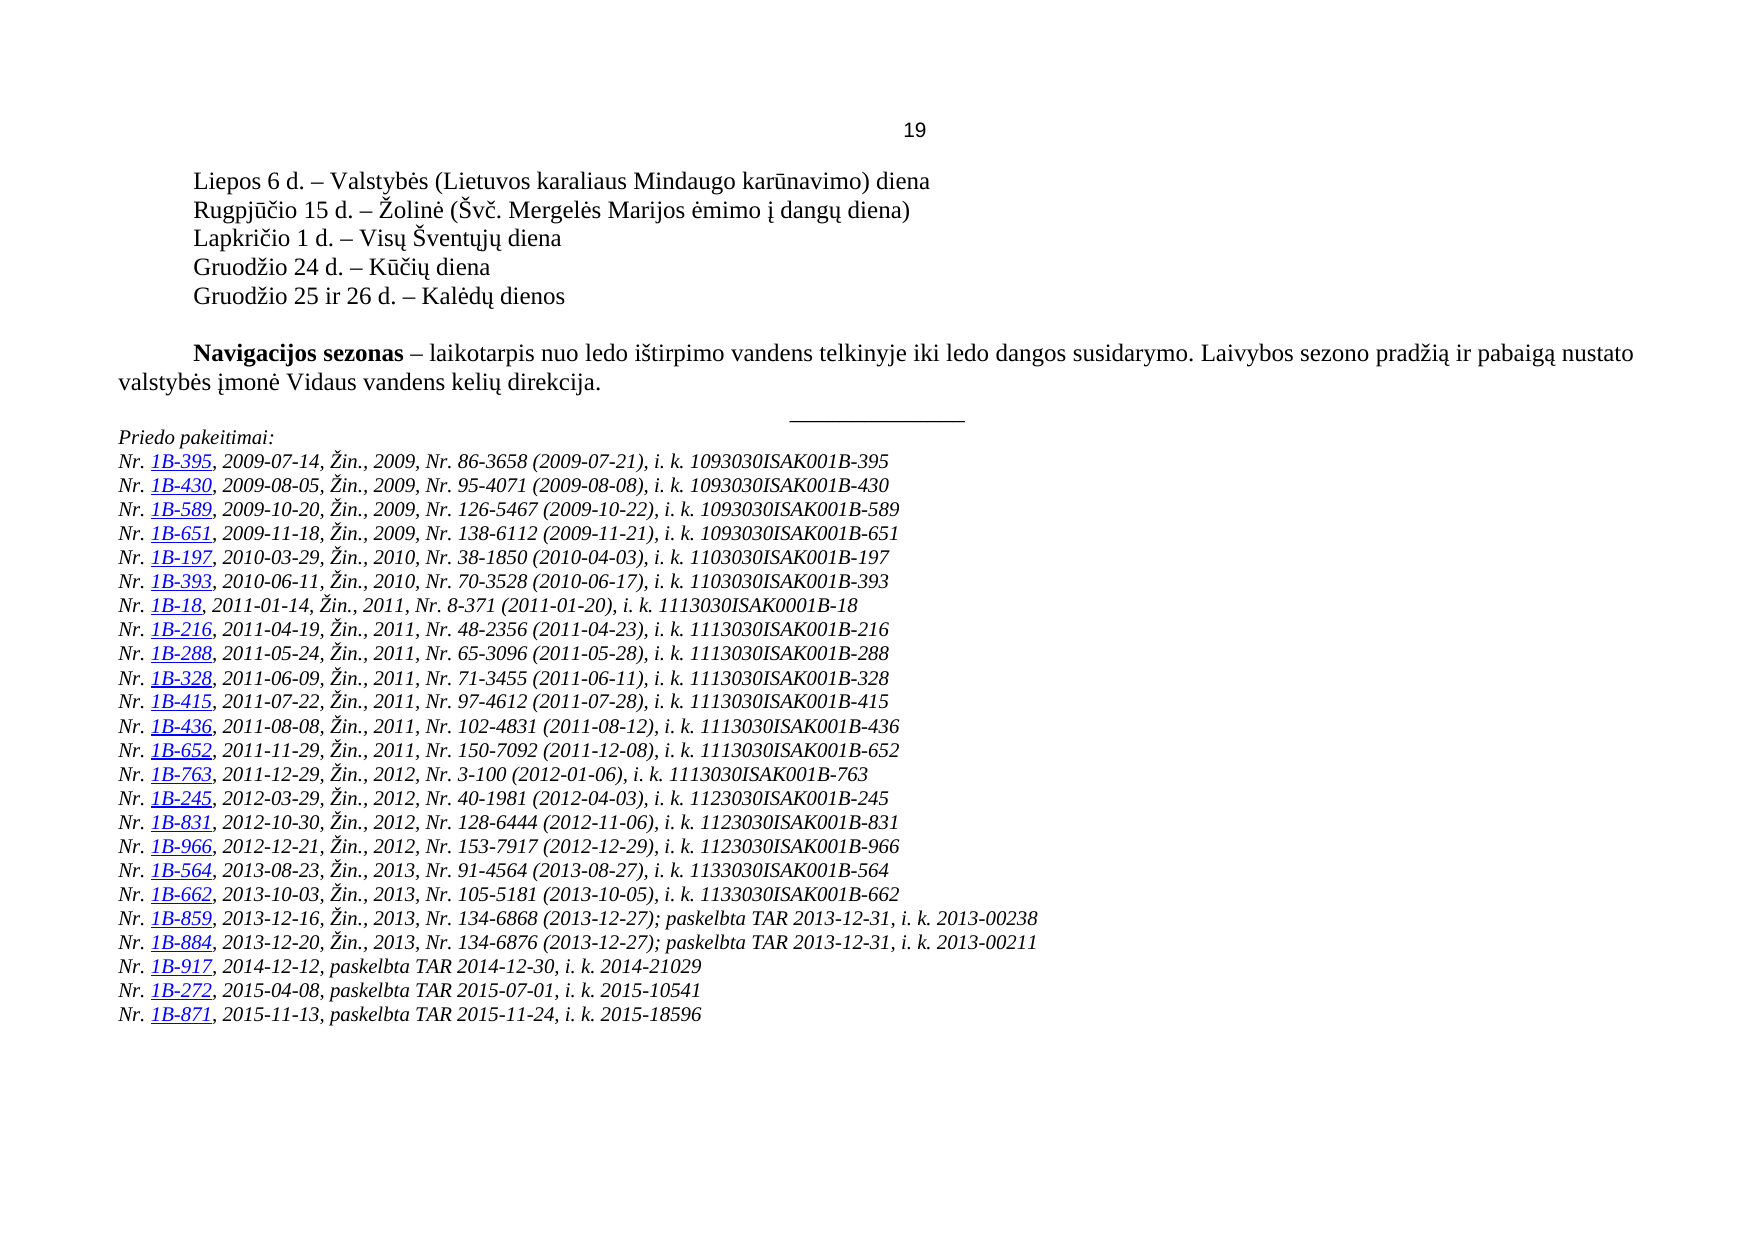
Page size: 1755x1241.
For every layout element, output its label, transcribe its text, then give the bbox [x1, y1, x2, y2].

text Nr. 1B-859, 2013-12-16, Žin., 2013, Nr. 134-6868 (2013-12-27); paskelbta TAR 2013-12-31, i. k. 2013-00238 [118, 906, 1636, 930]
text Nr. 1B-272, 2015-04-08, paskelbta TAR 2015-07-01, i. k. 2015-10541 [118, 978, 1636, 1002]
text Nr. 1B-216, 2011-04-19, Žin., 2011, Nr. 48-2356 (2011-04-23), i. k. 1113030ISAK001B-216 [118, 617, 1636, 641]
text Lapkričio 1 d. – Visų Šventųjų diena [118, 223, 1636, 252]
text Gruodžio 24 d. – Kūčių diena [118, 252, 1636, 281]
text Gruodžio 25 ir 26 d. – Kalėdų dienos [118, 281, 1636, 310]
text Nr. 1B-651, 2009-11-18, Žin., 2009, Nr. 138-6112 (2009-11-21), i. k. 1093030ISAK001B-651 [118, 521, 1636, 545]
text Nr. 1B-589, 2009-10-20, Žin., 2009, Nr. 126-5467 (2009-10-22), i. k. 1093030ISAK001B-589 [118, 497, 1636, 521]
text Rugpjūčio 15 d. – Žolinė (Švč. Mergelės Marijos ėmimo į dangų diena) [118, 195, 1636, 223]
text Nr. 1B-884, 2013-12-20, Žin., 2013, Nr. 134-6876 (2013-12-27); paskelbta TAR 2013-12-31, i. k. 2013-00211 [118, 930, 1636, 954]
text Nr. 1B-652, 2011-11-29, Žin., 2011, Nr. 150-7092 (2011-12-08), i. k. 1113030ISAK001B-652 [118, 738, 1636, 762]
text ______________ [118, 396, 1636, 425]
text Nr. 1B-436, 2011-08-08, Žin., 2011, Nr. 102-4831 (2011-08-12), i. k. 1113030ISAK001B-436 [118, 713, 1636, 738]
text Nr. 1B-245, 2012-03-29, Žin., 2012, Nr. 40-1981 (2012-04-03), i. k. 1123030ISAK001B-245 [118, 786, 1636, 810]
text Nr. 1B-430, 2009-08-05, Žin., 2009, Nr. 95-4071 (2009-08-08), i. k. 1093030ISAK001B-430 [118, 473, 1636, 497]
text Nr. 1B-564, 2013-08-23, Žin., 2013, Nr. 91-4564 (2013-08-27), i. k. 1133030ISAK001B-564 [118, 858, 1636, 882]
text Liepos 6 d. – Valstybės (Lietuvos karaliaus Mindaugo karūnavimo) diena [118, 166, 1636, 195]
text Nr. 1B-415, 2011-07-22, Žin., 2011, Nr. 97-4612 (2011-07-28), i. k. 1113030ISAK001B-415 [118, 689, 1636, 713]
text Nr. 1B-393, 2010-06-11, Žin., 2010, Nr. 70-3528 (2010-06-17), i. k. 1103030ISAK001B-393 [118, 569, 1636, 593]
text Nr. 1B-328, 2011-06-09, Žin., 2011, Nr. 71-3455 (2011-06-11), i. k. 1113030ISAK001B-328 [118, 665, 1636, 689]
text Nr. 1B-197, 2010-03-29, Žin., 2010, Nr. 38-1850 (2010-04-03), i. k. 1103030ISAK001B-197 [118, 545, 1636, 569]
text Navigacijos sezonas – laikotarpis nuo ledo ištirpimo vandens telkinyje iki ledo dangos susidarymo. Laivybos sezono pradžią ir pabaigą nustato valstybės įmonė Vidaus vandens kelių direkcija. [118, 338, 1636, 396]
text Nr. 1B-917, 2014-12-12, paskelbta TAR 2014-12-30, i. k. 2014-21029 [118, 954, 1636, 978]
text Nr. 1B-395, 2009-07-14, Žin., 2009, Nr. 86-3658 (2009-07-21), i. k. 1093030ISAK001B-395 [118, 449, 1636, 473]
text Nr. 1B-288, 2011-05-24, Žin., 2011, Nr. 65-3096 (2011-05-28), i. k. 1113030ISAK001B-288 [118, 641, 1636, 665]
text Priedo pakeitimai: [118, 425, 1636, 449]
text Nr. 1B-763, 2011-12-29, Žin., 2012, Nr. 3-100 (2012-01-06), i. k. 1113030ISAK001B-763 [118, 762, 1636, 786]
text Nr. 1B-966, 2012-12-21, Žin., 2012, Nr. 153-7917 (2012-12-29), i. k. 1123030ISAK001B-966 [118, 834, 1636, 858]
text Nr. 1B-831, 2012-10-30, Žin., 2012, Nr. 128-6444 (2012-11-06), i. k. 1123030ISAK001B-831 [118, 810, 1636, 834]
text Nr. 1B-18, 2011-01-14, Žin., 2011, Nr. 8-371 (2011-01-20), i. k. 1113030ISAK0001B-18 [118, 593, 1636, 617]
text Nr. 1B-871, 2015-11-13, paskelbta TAR 2015-11-24, i. k. 2015-18596 [118, 1002, 1636, 1026]
text Nr. 1B-662, 2013-10-03, Žin., 2013, Nr. 105-5181 (2013-10-05), i. k. 1133030ISAK001B-662 [118, 882, 1636, 906]
